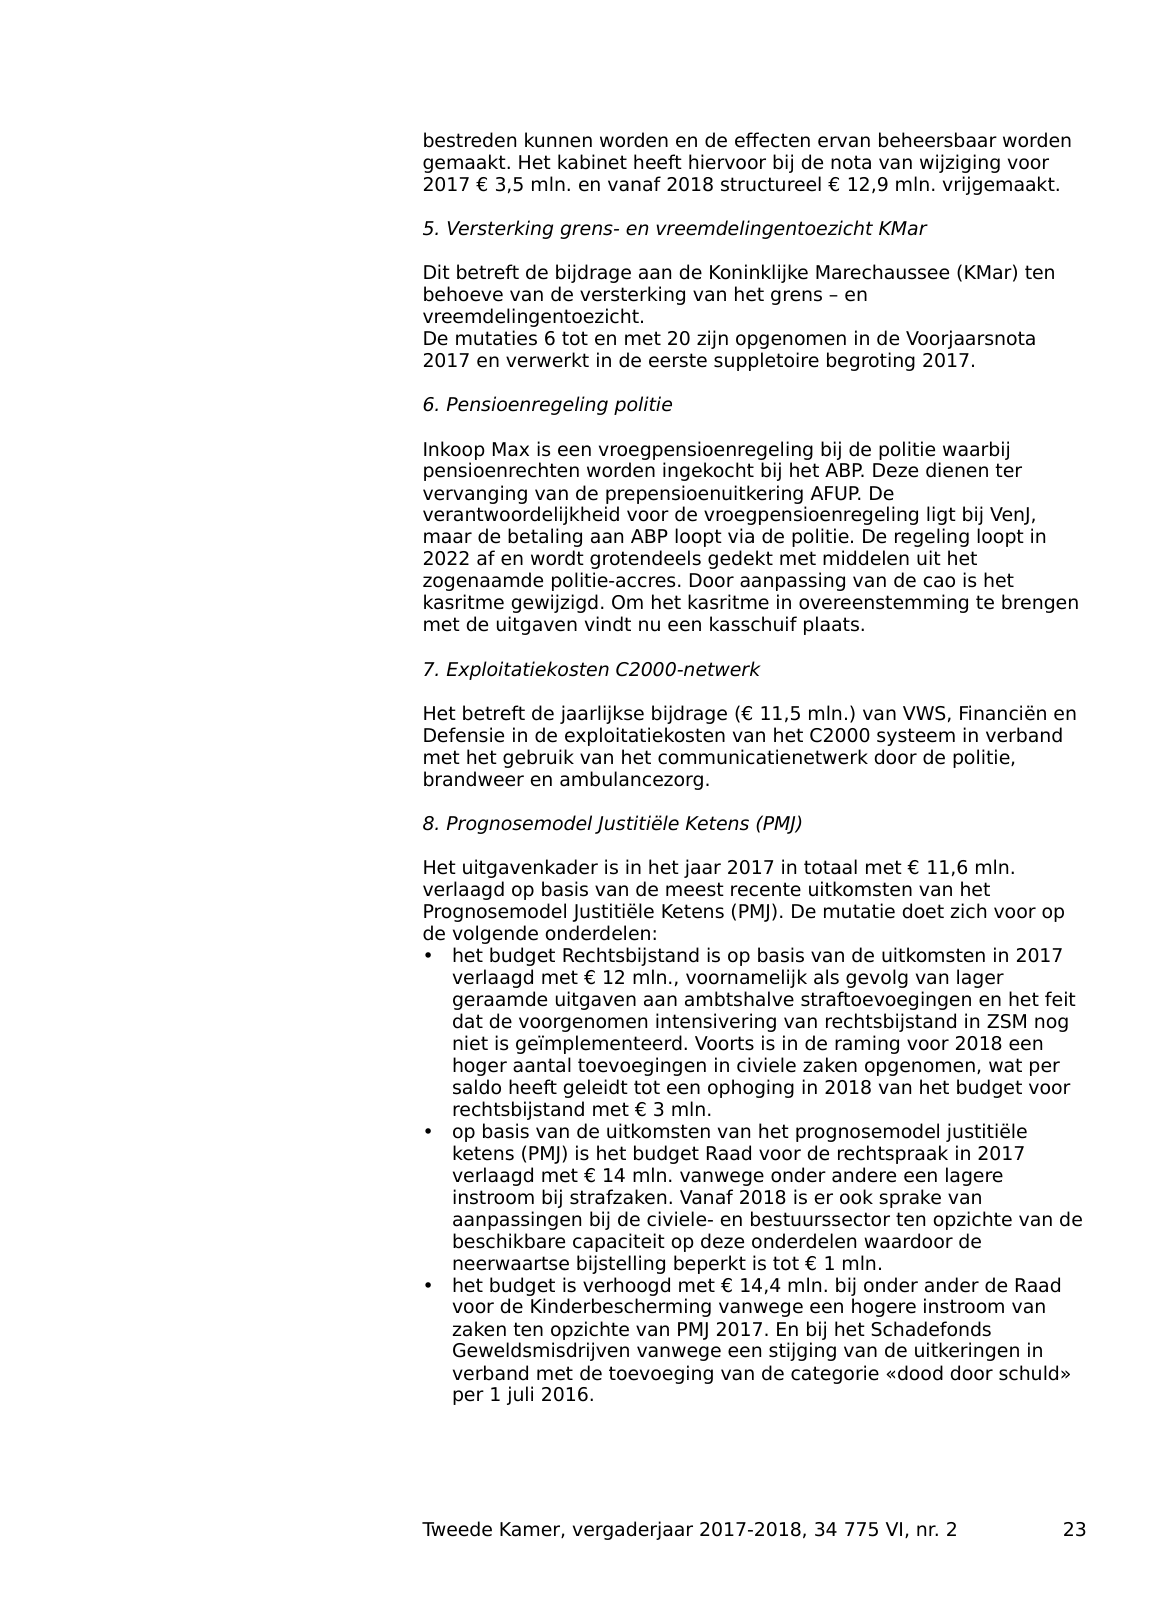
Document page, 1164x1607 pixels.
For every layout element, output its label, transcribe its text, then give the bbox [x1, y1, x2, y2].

text De mutaties 6 tot en met 20 zijn opgenomen in de Voorjaarsnota 2017 en verwerkt in de eerste suppletoire begroting 2017. [422, 328, 1087, 372]
text Het uitgavenkader is in het jaar 2017 in totaal met € 11,6 mln. verlaagd op basis van de meest recente uitkomsten van het Prognosemodel Justitiële Ketens (PMJ). De mutatie doet zich voor op de volgende onderdelen: [422, 857, 1087, 945]
text Het betreft de jaarlijkse bijdrage (€ 11,5 mln.) van VWS, Financiën en Defensie in de exploitatiekosten van het C2000 systeem in verband met het gebruik van het communicatienetwerk door de politie, brandweer en ambulancezorg. [422, 703, 1087, 791]
text Dit betreft de bijdrage aan de Koninklijke Marechaussee (KMar) ten behoeve van de versterking van het grens – en vreemdelingentoezicht. [422, 262, 1087, 328]
text • het budget Rechtsbijstand is op basis van de uitkomsten in 2017 verlaagd met € 12 mln., voornamelijk als gevolg van lager geraamde uitgaven aan ambtshalve straftoevoegingen en het feit dat de voorgenomen intensivering van rechtsbijstand in ZSM nog niet is geïmplementeerd. Voorts is in de raming voor 2018 een hoger aantal toevoegingen in civiele zaken opgenomen, wat per saldo heeft geleidt tot een ophoging in 2018 van het budget voor rechtsbijstand met € 3 mln. [422, 945, 1087, 1121]
text • het budget is verhoogd met € 14,4 mln. bij onder ander de Raad voor de Kinderbescherming vanwege een hogere instroom van zaken ten opzichte van PMJ 2017. En bij het Schadefonds Geweldsmisdrijven vanwege een stijging van de uitkeringen in verband met de toevoeging van de categorie «dood door schuld» per 1 juli 2016. [422, 1274, 1087, 1406]
subtitle 5. Versterking grens- en vreemdelingentoezicht KMar [422, 218, 1087, 240]
text Inkoop Max is een vroegpensioenregeling bij de politie waarbij pensioenrechten worden ingekocht bij het ABP. Deze dienen ter vervanging van de prepensioenuitkering AFUP. De verantwoordelijkheid voor de vroegpensioenregeling ligt bij VenJ, maar de betaling aan ABP loopt via de politie. De regeling loopt in 2022 af en wordt grotendeels gedekt met middelen uit het zogenaamde politie-accres. Door aanpassing van de cao is het kasritme gewijzigd. Om het kasritme in overeenstemming te brengen met de uitgaven vindt nu een kasschuif plaats. [422, 438, 1087, 636]
text • op basis van de uitkomsten van het prognosemodel justitiële ketens (PMJ) is het budget Raad voor de rechtspraak in 2017 verlaagd met € 14 mln. vanwege onder andere een lagere instroom bij strafzaken. Vanaf 2018 is er ook sprake van aanpassingen bij de civiele- en bestuurssector ten opzichte van de beschikbare capaciteit op deze onderdelen waardoor de neerwaartse bijstelling beperkt is tot € 1 mln. [422, 1121, 1087, 1274]
subtitle 6. Pensioenregeling politie [422, 394, 1087, 416]
subtitle 7. Exploitatiekosten C2000-netwerk [422, 658, 1087, 680]
text bestreden kunnen worden en de effecten ervan beheersbaar worden gemaakt. Het kabinet heeft hiervoor bij de nota van wijziging voor 2017 € 3,5 mln. en vanaf 2018 structureel € 12,9 mln. vrijgemaakt. [422, 130, 1087, 196]
subtitle 8. Prognosemodel Justitiële Ketens (PMJ) [422, 813, 1087, 835]
